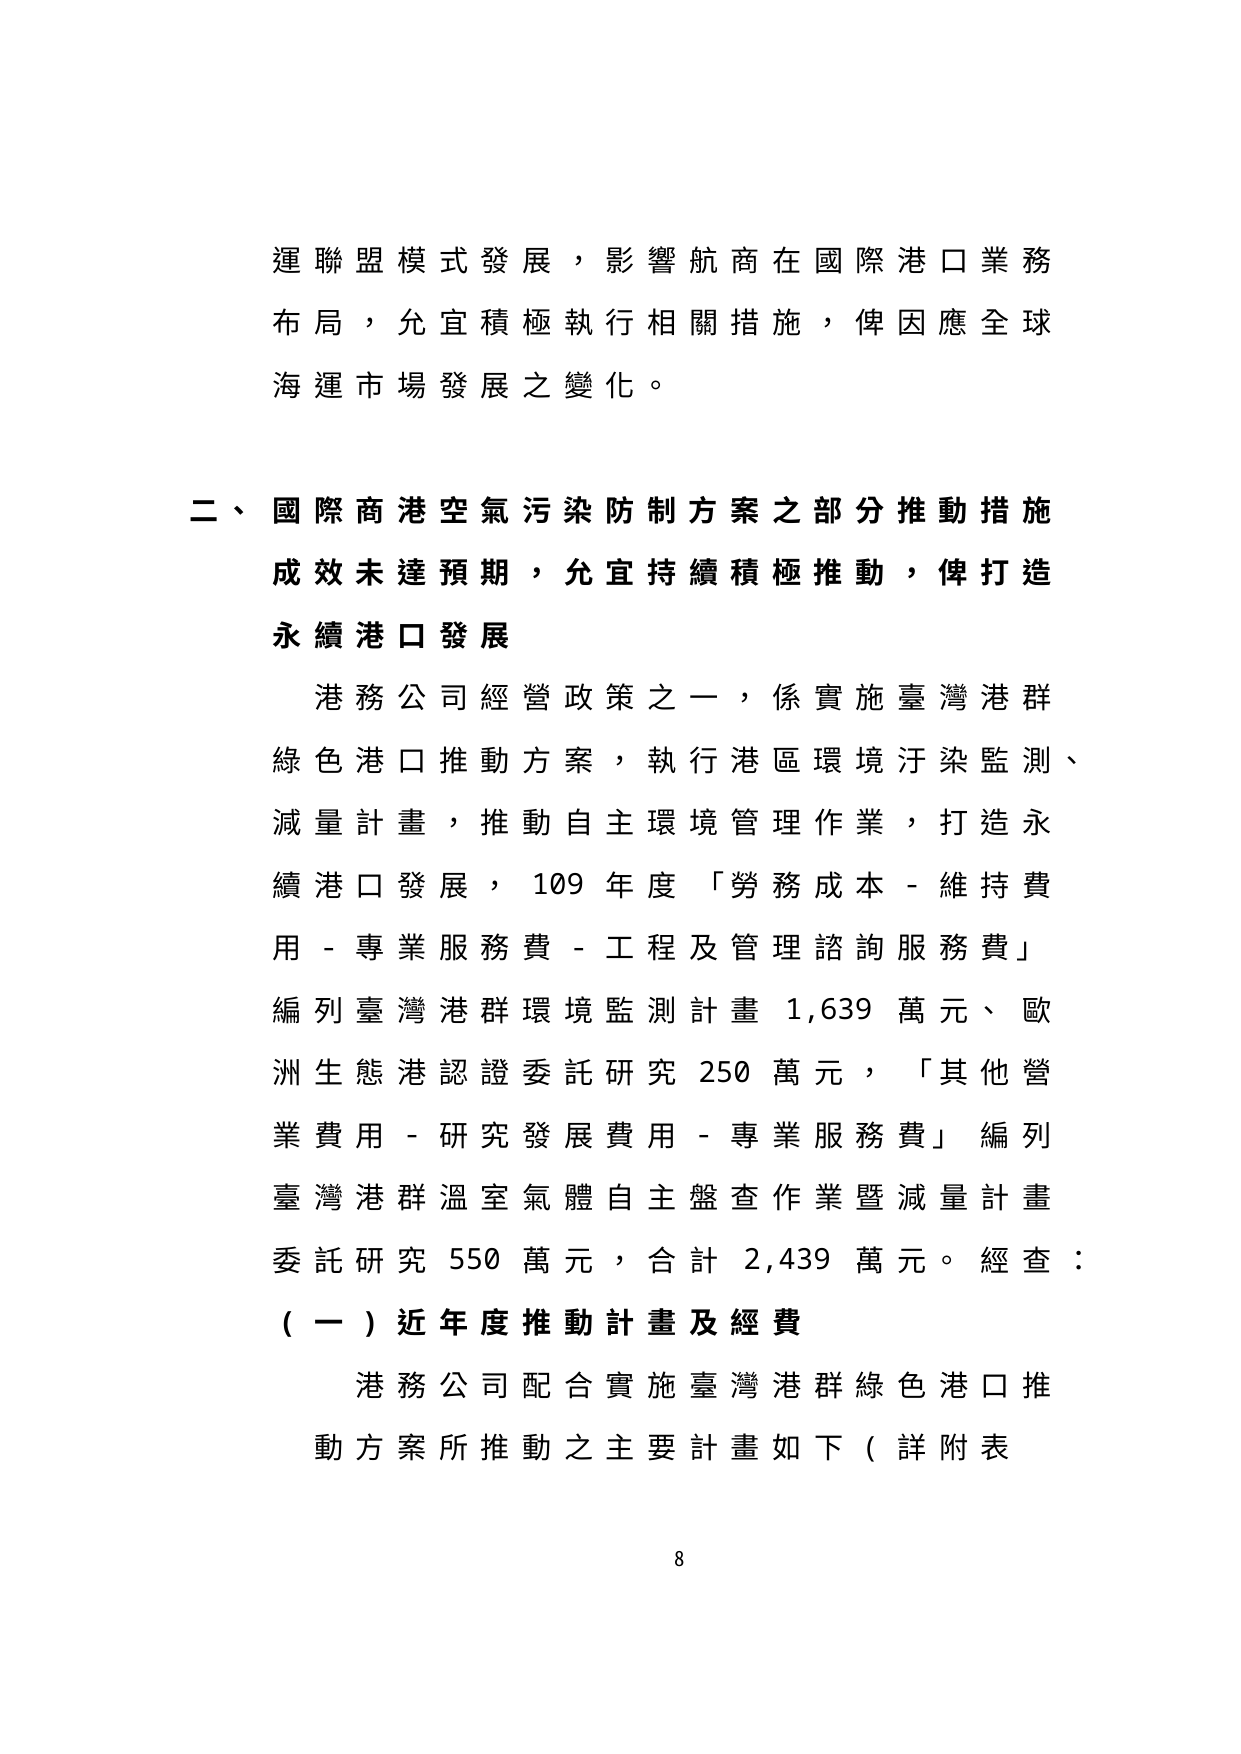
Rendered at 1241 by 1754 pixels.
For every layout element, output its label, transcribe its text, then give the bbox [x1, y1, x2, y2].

text 二、國際商港空氣污染防制方案之部分推動措施成效未達預期，允宜持續積極推動，俾打造永續港口發展 [183, 467, 1058, 654]
text 港務公司配合實施臺灣港群綠色港口推動方案所推動之主要計畫如下(詳附表 [271, 1342, 1058, 1467]
text 港務公司經營政策之一，係實施臺灣港群綠色港口推動方案，執行港區環境汙染監測、減量計畫，推動自主環境管理作業，打造永續港口發展，109年度「勞務成本-維持費用-專業服務費-工程及管理諮詢服務費」編列臺灣港群環境監測計畫1,639萬元、歐洲生態港認證委託研究250萬元，「其他營業費用-研究發展費用-專業服務費」編列臺灣港群溫室氣體自主盤查作業暨減量計畫委託研究550萬元，合計2,439萬元。經查： [242, 654, 1058, 1279]
text 運聯盟模式發展，影響航商在國際港口業務布局，允宜積極執行相關措施，俾因應全球海運市場發展之變化。 [242, 217, 1058, 404]
text (一)近年度推動計畫及經費 [242, 1279, 1058, 1342]
